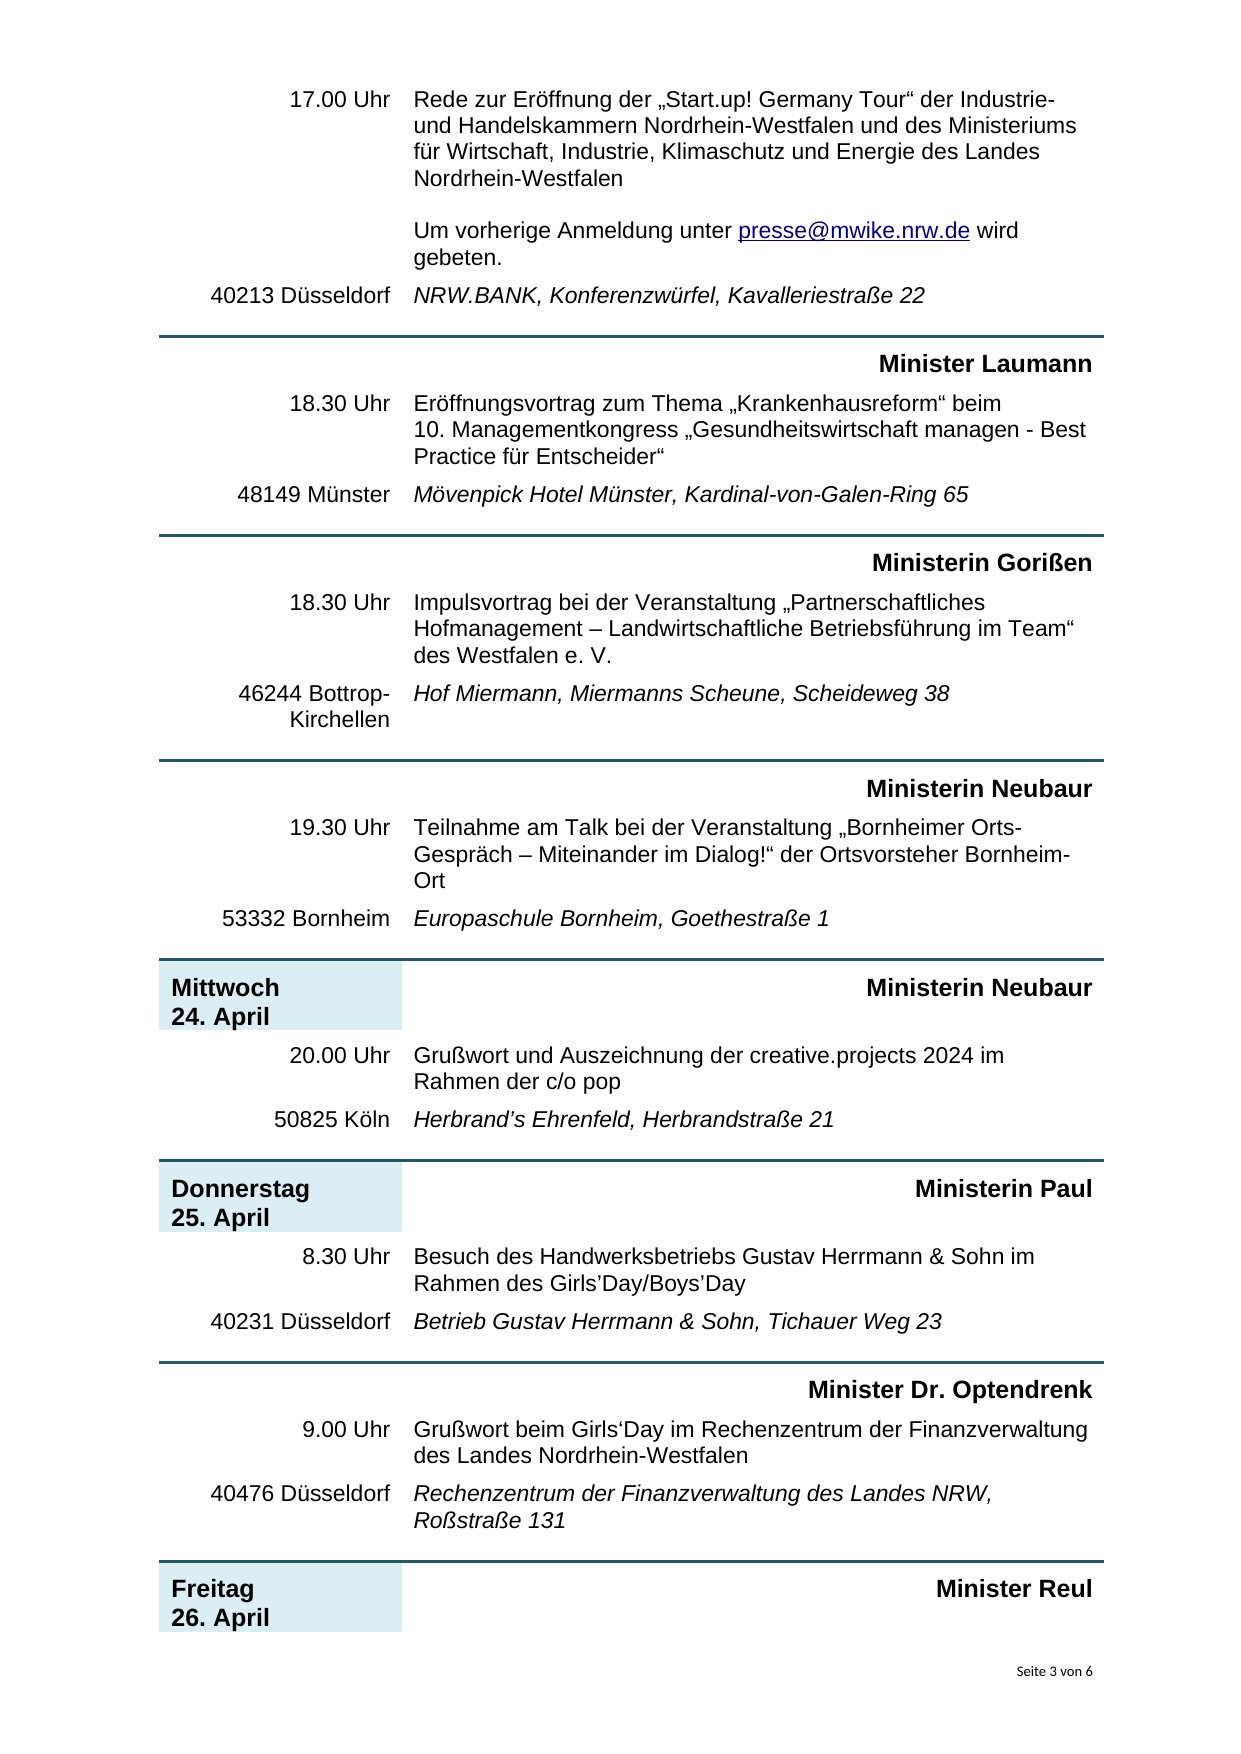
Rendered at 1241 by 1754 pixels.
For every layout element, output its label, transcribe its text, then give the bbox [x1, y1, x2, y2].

table_cell 20.00 Uhr [159, 1030, 402, 1095]
table_header Mittwoch 24. April [159, 961, 402, 1030]
table_header Minister Laumann [402, 338, 1104, 378]
table_header Ministerin Neubaur [402, 961, 1104, 1030]
table_header [159, 762, 402, 802]
table_header Ministerin Gorißen [402, 537, 1104, 577]
table_header Ministerin Neubaur [402, 762, 1104, 802]
table_cell 8.30 Uhr [159, 1232, 402, 1296]
table_header [159, 537, 402, 577]
table_cell Hof Miermann, Miermanns Scheune, Scheideweg 38 [402, 668, 1104, 732]
table_cell 46244 Bottrop- Kirchellen [159, 668, 402, 732]
table_header Minister Reul [402, 1563, 1104, 1632]
table_header Minister Dr. Optendrenk [402, 1364, 1104, 1404]
table_cell 17.00 Uhr [159, 74, 402, 270]
table_cell Teilnahme am Talk bei der Veranstaltung „Bornheimer Orts-Gespräch – Miteinander im Dialog!“ der Ortsvorsteher Bornheim-Ort [402, 803, 1104, 893]
table_cell 40231 Düsseldorf [159, 1296, 402, 1334]
table_cell Europaschule Bornheim, Goethestraße 1 [402, 893, 1104, 931]
table_header Ministerin Paul [402, 1162, 1104, 1232]
table_cell Herbrand’s Ehrenfeld, Herbrandstraße 21 [402, 1095, 1104, 1133]
table_header Donnerstag 25. April [159, 1162, 402, 1232]
table_cell Impulsvortrag bei der Veranstaltung „Partnerschaftliches Hofmanagement – Landwirtschaftliche Betriebsführung im Team“ des Westfalen e. V. [402, 577, 1104, 668]
table_header Freitag 26. April [159, 1563, 402, 1632]
table_cell Grußwort beim Girls‘Day im Rechenzentrum der Finanzverwaltung des Landes Nordrhein-Westfalen [402, 1404, 1104, 1469]
table_header [159, 338, 402, 378]
table_cell 48149 Münster [159, 469, 402, 507]
table_cell 18.30 Uhr [159, 378, 402, 469]
table_cell Eröffnungsvortrag zum Thema „Krankenhausreform“ beim 10. Managementkongress „Gesundheitswirtschaft managen - Best Practice für Entscheider“ [402, 378, 1104, 469]
table_cell Mövenpick Hotel Münster, Kardinal-von-Galen-Ring 65 [402, 469, 1104, 507]
table_cell 19.30 Uhr [159, 803, 402, 893]
table_cell Betrieb Gustav Herrmann & Sohn, Tichauer Weg 23 [402, 1296, 1104, 1334]
table_cell Besuch des Handwerksbetriebs Gustav Herrmann & Sohn im Rahmen des Girls’Day/Boys’Day [402, 1232, 1104, 1296]
table_cell Rechenzentrum der Finanzverwaltung des Landes NRW, Roßstraße 131 [402, 1469, 1104, 1533]
table_cell 18.30 Uhr [159, 577, 402, 668]
table_cell NRW.BANK, Konferenzwürfel, Kavalleriestraße 22 [402, 270, 1104, 308]
table_cell Grußwort und Auszeichnung der creative.projects 2024 im Rahmen der c/o pop [402, 1030, 1104, 1095]
table_header [159, 1364, 402, 1404]
table_cell 40213 Düsseldorf [159, 270, 402, 308]
table_cell 53332 Bornheim [159, 893, 402, 931]
table_cell 40476 Düsseldorf [159, 1469, 402, 1533]
table_cell 50825 Köln [159, 1095, 402, 1133]
table_cell Rede zur Eröffnung der „Start.up! Germany Tour“ der Industrie- und Handelskammern Nordrhein-Westfalen und des Ministeriums für Wirtschaft, Industrie, Klimaschutz und Energie des Landes Nordrhein-Westfalen Um vorherige Anmeldung unter presse@mwike.nrw.de wird gebeten. [402, 74, 1104, 270]
table_cell 9.00 Uhr [159, 1404, 402, 1469]
